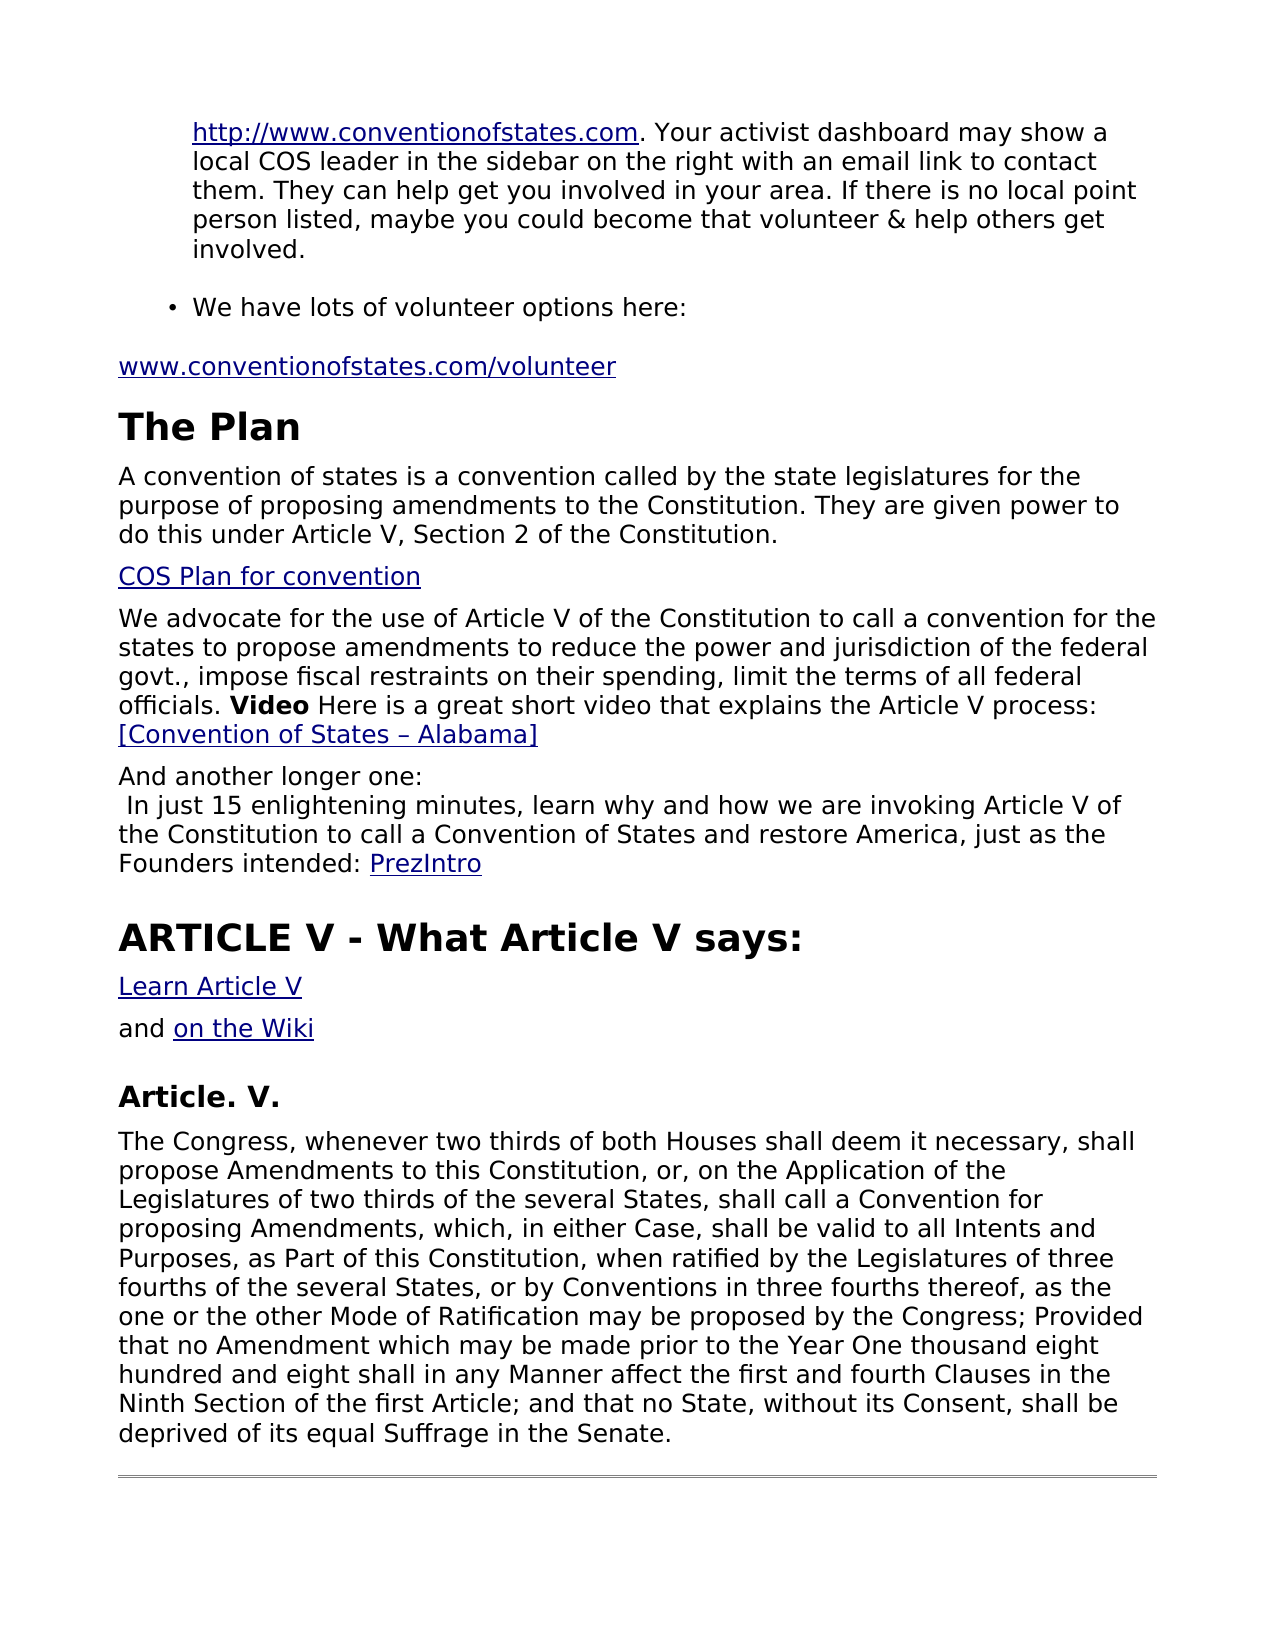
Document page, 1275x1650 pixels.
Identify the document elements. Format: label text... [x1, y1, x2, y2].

text A convention of states is a convention called by the state legislatures for the purpose of proposing amendments to the Constitution. They are given power to do this under Article V, Section 2 of the Constitution. [118, 462, 1157, 549]
text and on the Wiki [118, 1014, 1157, 1043]
text And another longer one: In just 15 enlightening minutes, learn why and how we are invoking Article V of the Constitution to call a Convention of States and restore America, just as the Founders intended: PrezIntro [118, 762, 1157, 879]
text www.conventionofstates.com/volunteer [118, 352, 1157, 381]
list We have lots of volunteer options here: [177, 293, 1157, 352]
text Learn Article V [118, 972, 1157, 1002]
text COS Plan for convention [118, 562, 1157, 591]
text We advocate for the use of Article V of the Constitution to call a convention for the states to propose amendments to reduce the power and jurisdiction of the federal govt., impose fiscal restraints on their spending, limit the terms of all federal officials. Video Here is a great short video that explains the Article V process: [Convention of States – Alabama] [118, 604, 1157, 749]
subtitle ARTICLE V - What Article V says: [118, 916, 1157, 960]
text The Congress, whenever two thirds of both Houses shall deem it necessary, shall propose Amendments to this Constitution, or, on the Application of the Legislatures of two thirds of the several States, shall call a Convention for proposing Amendments, which, in either Case, shall be valid to all Intents and Purposes, as Part of this Constitution, when ratified by the Legislatures of three fourths of the several States, or by Conventions in three fourths thereof, as the one or the other Mode of Ratification may be proposed by the Congress; Provided that no Amendment which may be made prior to the Year One thousand eight hundred and eight shall in any Manner affect the first and fourth Clauses in the Ninth Section of the first Article; and that no State, without its Consent, shall be deprived of its equal Suffrage in the Senate. [118, 1127, 1157, 1448]
list http://www.conventionofstates.com. Your activist dashboard may show a local COS leader in the sidebar on the right with an email link to contact them. They can help get you involved in your area. If there is no local point person listed, maybe you could become that volunteer & help others get involved. [177, 118, 1157, 264]
subtitle The Plan [118, 406, 1157, 449]
subtitle Article. V. [118, 1081, 1157, 1115]
